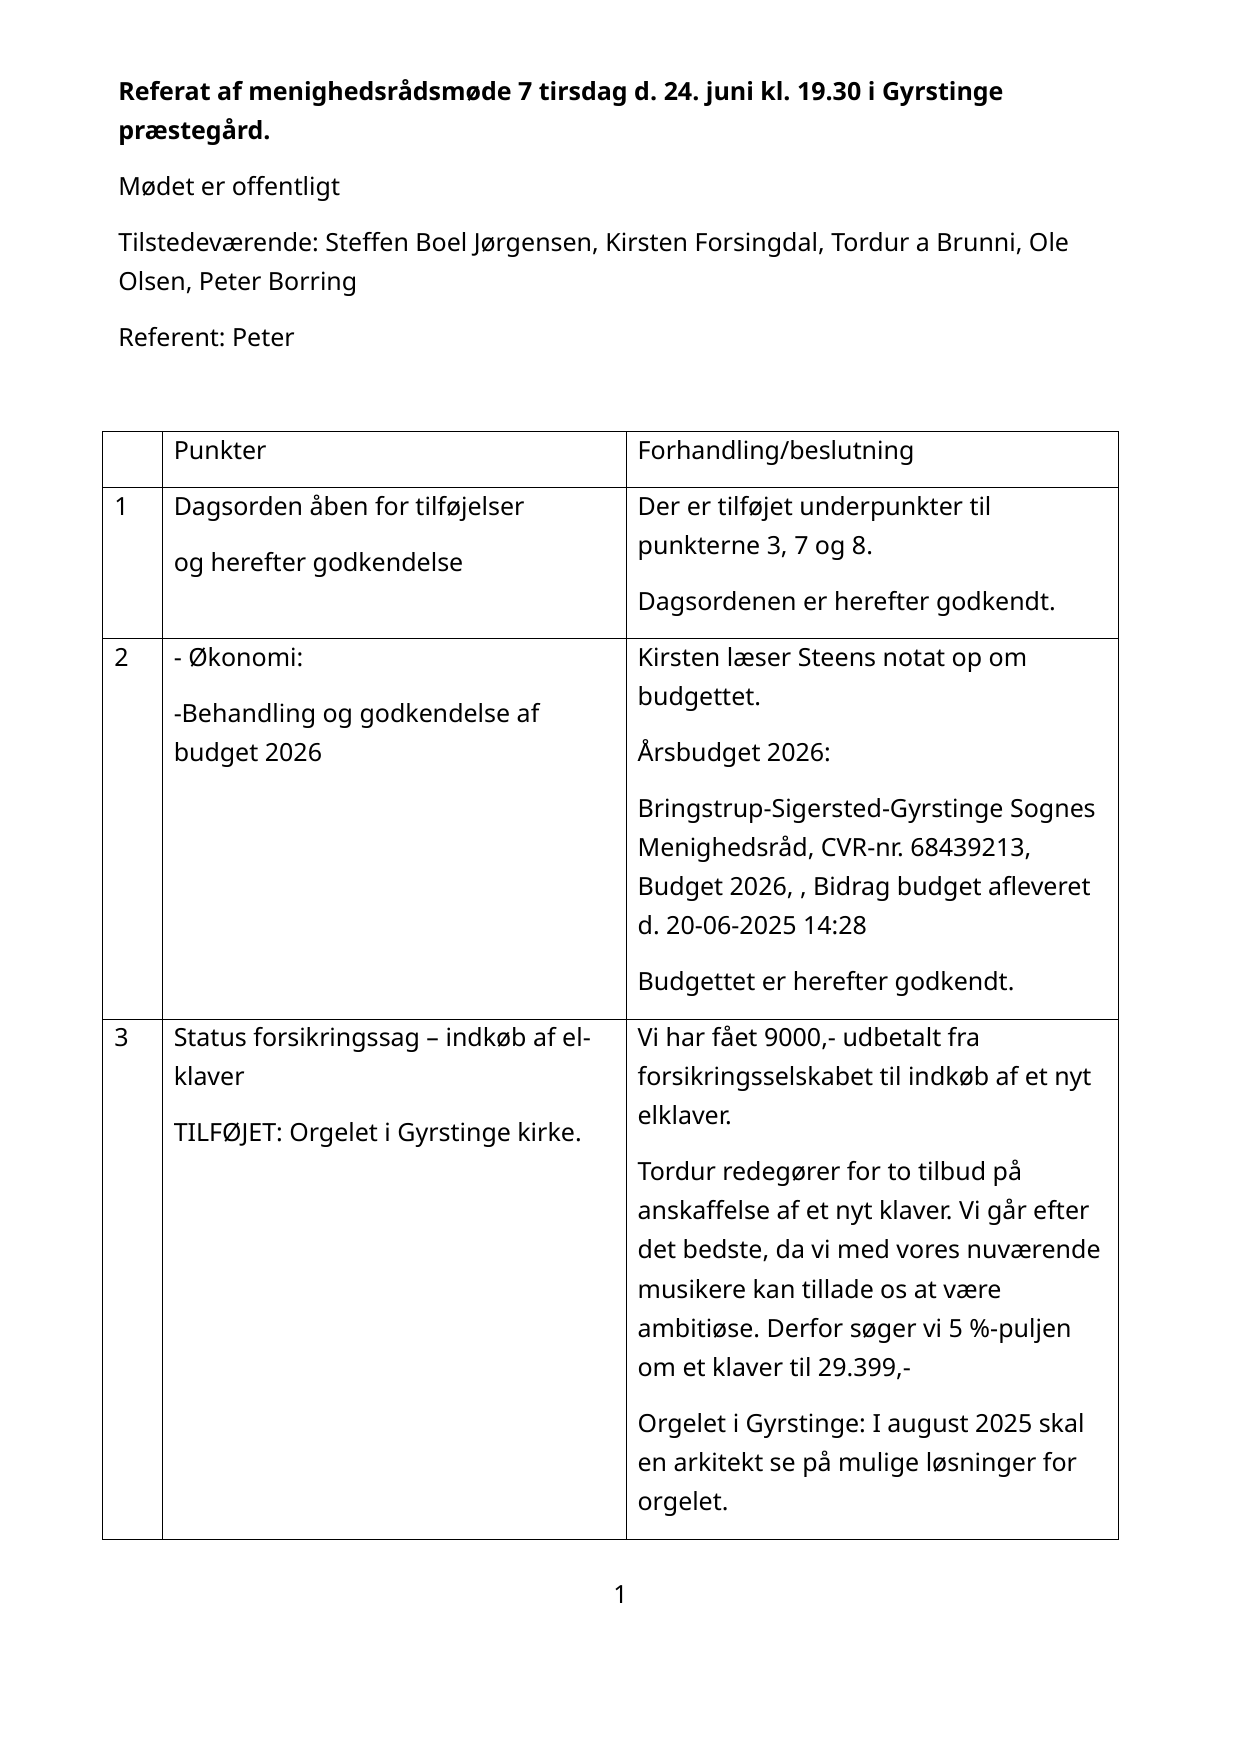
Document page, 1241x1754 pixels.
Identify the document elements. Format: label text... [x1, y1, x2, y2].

table_header Punkter [163, 432, 626, 487]
table_cell - Økonomi: -Behandling og godkendelse af budget 2026 [163, 639, 626, 1018]
text Mødet er offentligt [118, 169, 1122, 203]
table_header [103, 432, 162, 487]
table_cell Dagsorden åben for tilføjelser og herefter godkendelse [163, 488, 626, 638]
text Tilstedeværende: Steffen Boel Jørgensen, Kirsten Forsingdal, Tordur a Brunni, Ole Olsen, Peter Borring [118, 224, 1122, 298]
text Referent: Peter [118, 319, 1122, 354]
table_cell Vi har fået 9000,- udbetalt fra forsikringsselskabet til indkøb af et nyt elklaver. Tordur redegører for to tilbud på anskaffelse af et nyt klaver. Vi går efter det bedste, da vi med vores nuværende musikere kan tillade os at være ambitiøse. Derfor søger vi 5 %-puljen om et klaver til 29.399,- Orgelet i Gyrstinge: I august 2025 skal en arkitekt se på mulige løsninger for orgelet. [627, 1020, 1118, 1539]
text Referat af menighedsrådsmøde 7 tirsdag d. 24. juni kl. 19.30 i Gyrstinge præstegård. [118, 74, 1122, 147]
table_cell 3 [103, 1020, 162, 1539]
table_cell 1 [103, 488, 162, 638]
table_cell Kirsten læser Steens notat op om budgettet. Årsbudget 2026: Bringstrup-Sigersted-Gyrstinge Sognes Menighedsråd, CVR-nr. 68439213, Budget 2026, , Bidrag budget afleveret d. 20-06-2025 14:28 Budgettet er herefter godkendt. [627, 639, 1118, 1018]
table_header Forhandling/beslutning [627, 432, 1118, 487]
table_cell Der er tilføjet underpunkter til punkterne 3, 7 og 8. Dagsordenen er herefter godkendt. [627, 488, 1118, 638]
table_cell Status forsikringssag – indkøb af el- klaver TILFØJET: Orgelet i Gyrstinge kirke. [163, 1020, 626, 1539]
table_cell 2 [103, 639, 162, 1018]
